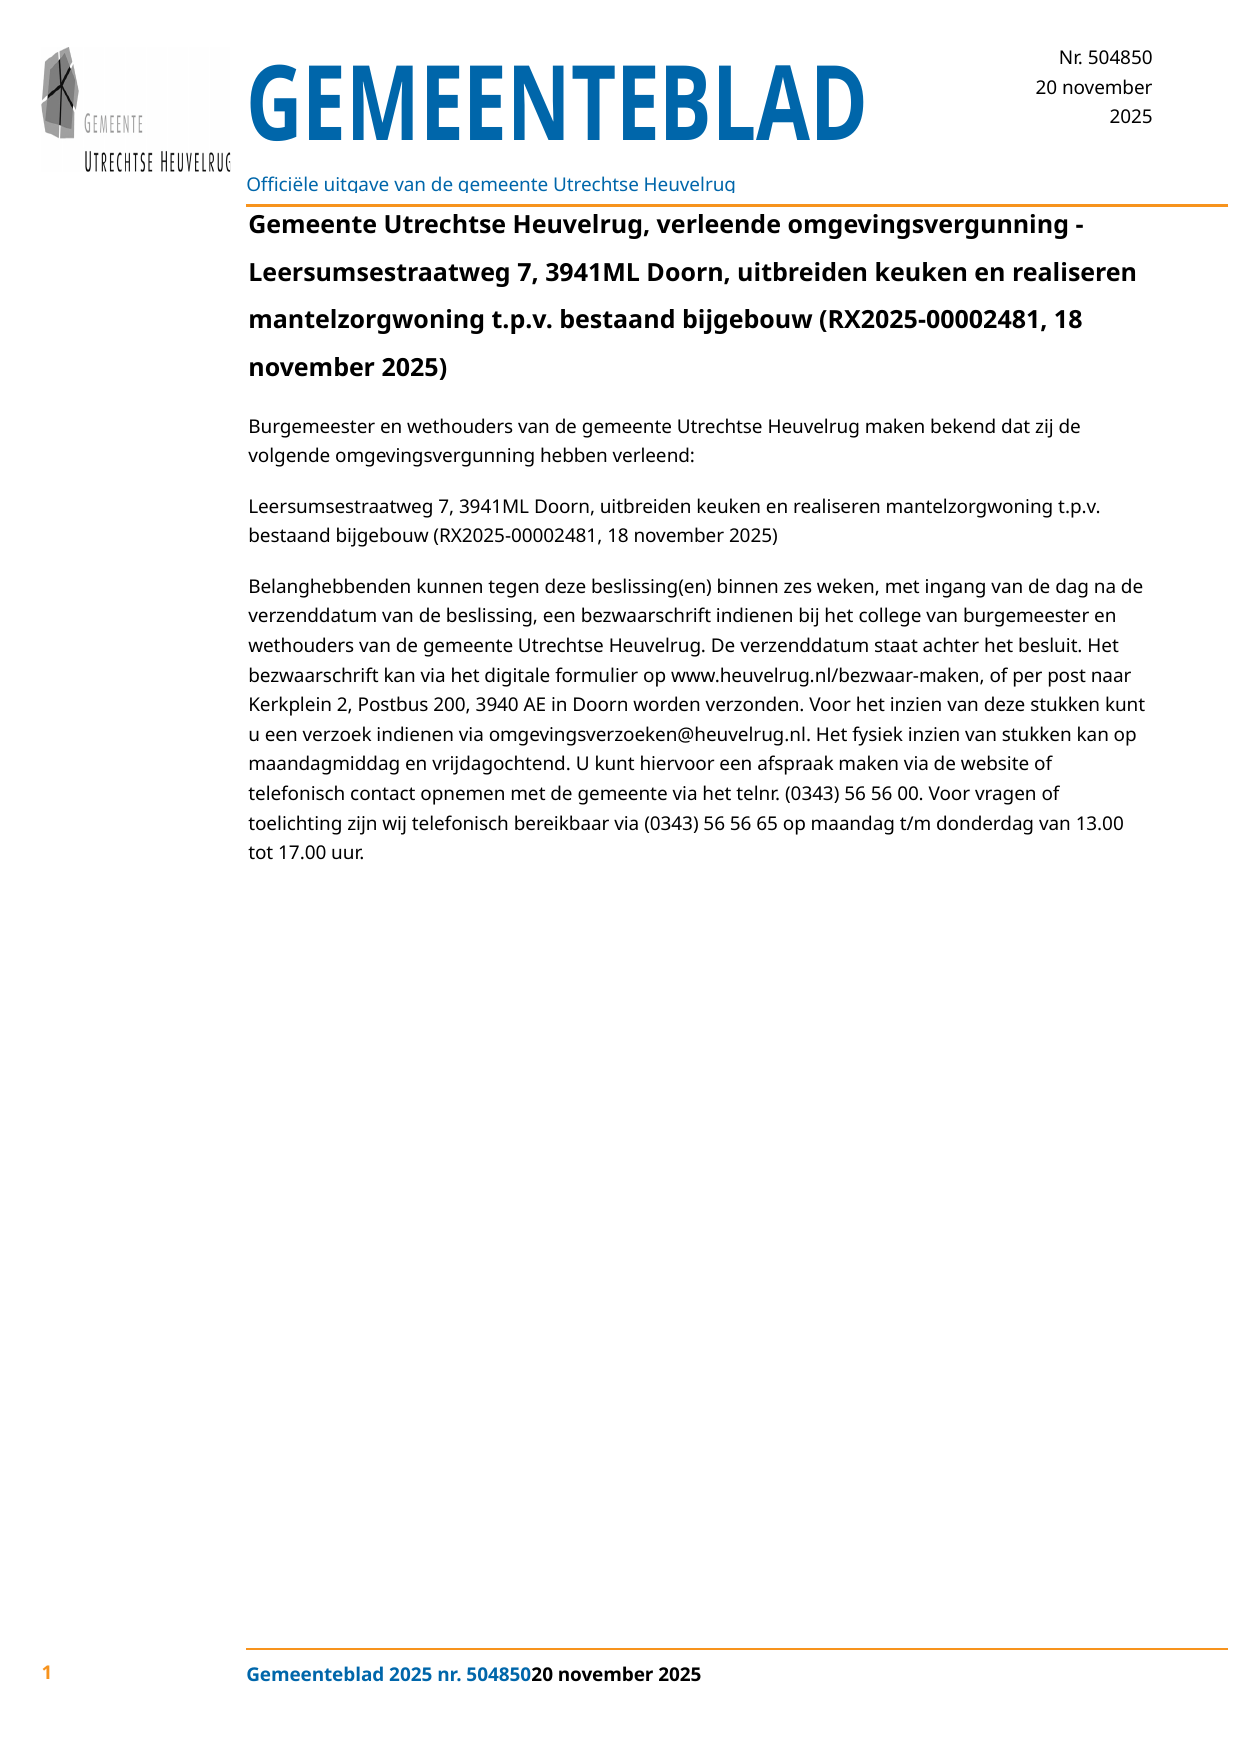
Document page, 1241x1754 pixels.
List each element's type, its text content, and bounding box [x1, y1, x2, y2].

text Belanghebbenden kunnen tegen deze beslissing(en) binnen zes weken, met ingang van de dag na de verzenddatum van de beslissing, een bezwaarschrift indienen bij het college van burgemeester en wethouders van de gemeente Utrechtse Heuvelrug. De verzenddatum staat achter het besluit. Het bezwaarschrift kan via het digitale formulier op www.heuvelrug.nl/bezwaar-maken, of per post naar Kerkplein 2, Postbus 200, 3940 AE in Doorn worden verzonden. Voor het inzien van deze stukken kunt u een verzoek indienen via omgevingsverzoeken@heuvelrug.nl. Het fysiek inzien van stukken kan op maandagmiddag en vrijdagochtend. U kunt hiervoor een afspraak maken via de website of telefonisch contact opnemen met de gemeente via het telnr. (0343) 56 56 00. Voor vragen of toelichting zijn wij telefonisch bereikbaar via (0343) 56 56 65 op maandag t/m donderdag van 13.00 tot 17.00 uur. [248, 573, 1152, 865]
text Leersumsestraatweg 7, 3941ML Doorn, uitbreiden keuken en realiseren mantelzorgwoning t.p.v. bestaand bijgebouw (RX2025-00002481, 18 november 2025) [248, 493, 1152, 548]
picture [41, 47, 231, 172]
text Burgemeester en wethouders van de gemeente Utrechtse Heuvelrug maken bekend dat zij de volgende omgevingsvergunning hebben verleend: [248, 413, 1152, 468]
text Gemeente Utrechtse Heuvelrug, verleende omgevingsvergunning - Leersumsestraatweg 7, 3941ML Doorn, uitbreiden keuken en realiseren mantelzorgwoning t.p.v. bestaand bijgebouw (RX2025-00002481, 18 november 2025) [248, 207, 1152, 384]
